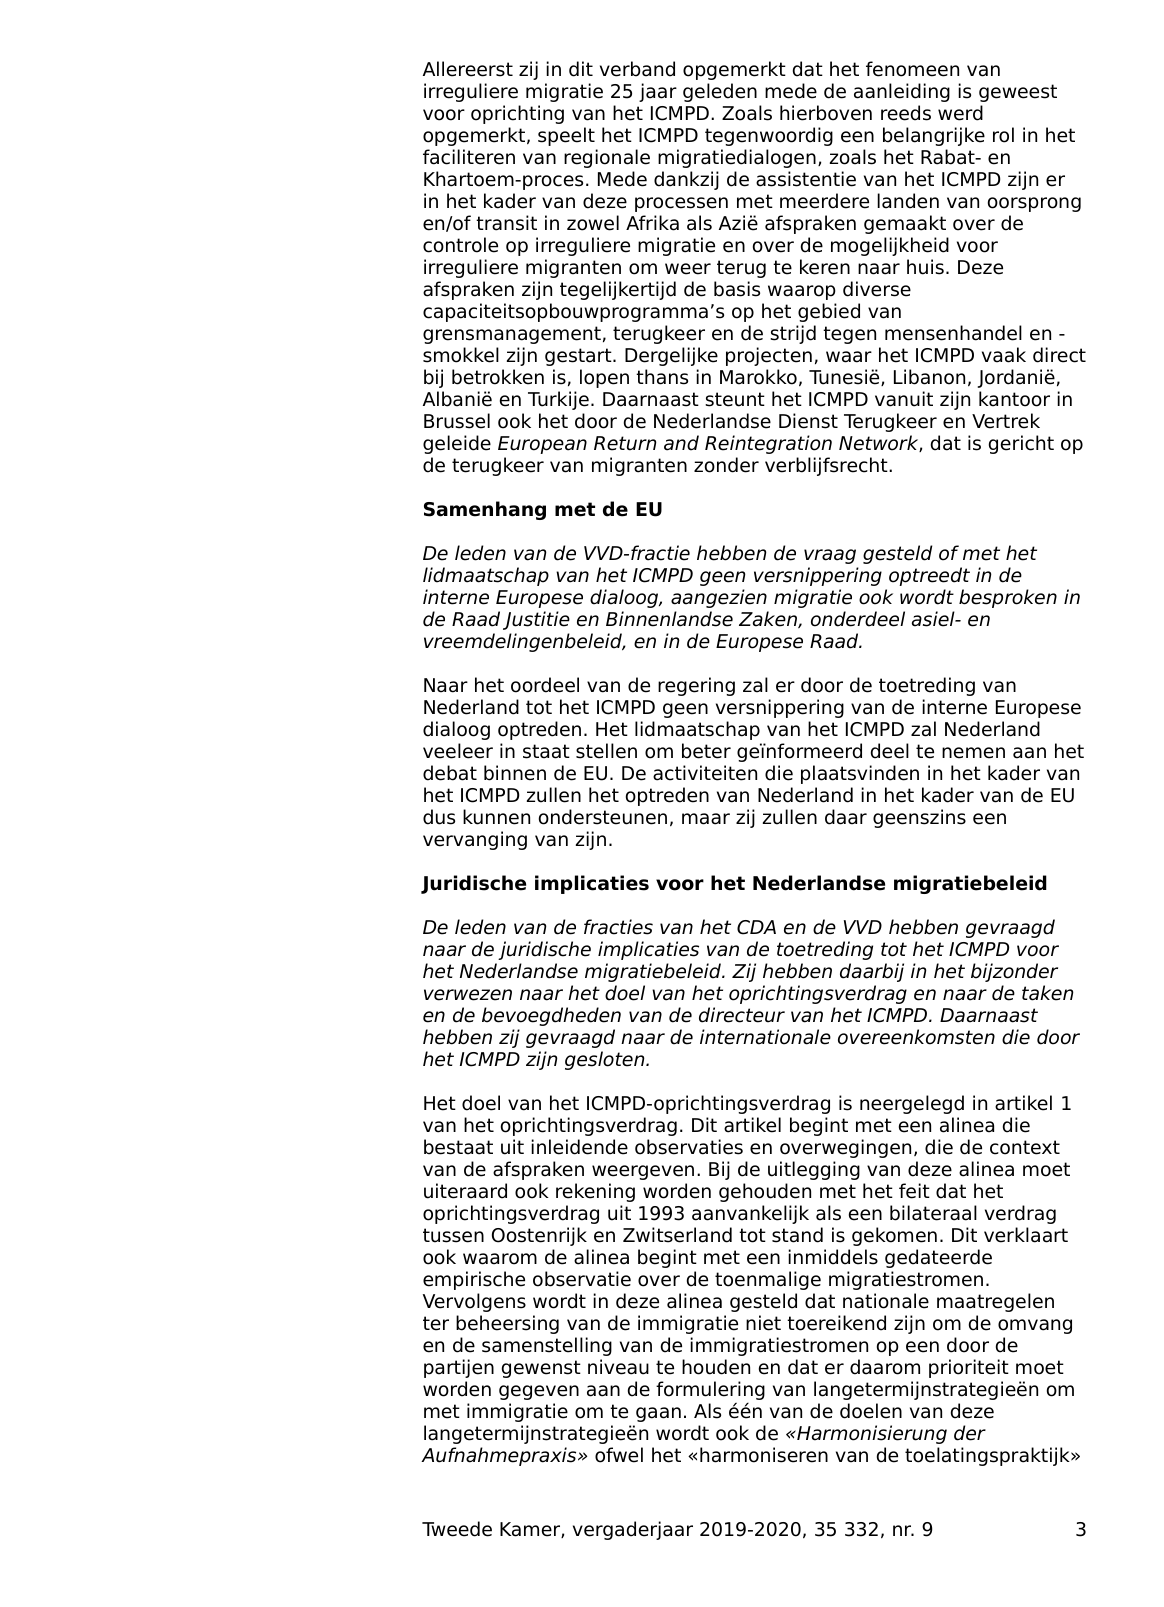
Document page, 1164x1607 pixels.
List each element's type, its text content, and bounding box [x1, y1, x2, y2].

text De leden van de VVD-fractie hebben de vraag gesteld of met het lidmaatschap van het ICMPD geen versnippering optreedt in de interne Europese dialoog, aangezien migratie ook wordt besproken in de Raad Justitie en Binnenlandse Zaken, onderdeel asiel- en vreemdelingenbeleid, en in de Europese Raad. [422, 543, 1087, 653]
subtitle Juridische implicaties voor het Nederlandse migratiebeleid [422, 873, 1087, 895]
text Het doel van het ICMPD-oprichtingsverdrag is neergelegd in artikel 1 van het oprichtingsverdrag. Dit artikel begint met een alinea die bestaat uit inleidende observaties en overwegingen, die de context van de afspraken weergeven. Bij de uitlegging van deze alinea moet uiteraard ook rekening worden gehouden met het feit dat het oprichtingsverdrag uit 1993 aanvankelijk als een bilateraal verdrag tussen Oostenrijk en Zwitserland tot stand is gekomen. Dit verklaart ook waarom de alinea begint met een inmiddels gedateerde empirische observatie over de toenmalige migratiestromen. Vervolgens wordt in deze alinea gesteld dat nationale maatregelen ter beheersing van de immigratie niet toereikend zijn om de omvang en de samenstelling van de immigratiestromen op een door de partijen gewenst niveau te houden en dat er daarom prioriteit moet worden gegeven aan de formulering van langetermijnstrategieën om met immigratie om te gaan. Als één van de doelen van deze langetermijnstrategieën wordt ook de «Harmonisierung der Aufnahmepraxis» ofwel het «harmoniseren van de toelatingspraktijk» genoemd. Na deze inleidende alinea wordt in een tweede alinea aangegeven dat er met het verdrag twee doelen worden nagestreefd, namelijk (1) het bevorderen van de internationale samenwerking op het gebied van migratiebeleid, en (2) het bevorderen van het onderzoek op dit terrein. Anders dan de leden van de fracties van de VVD en het CDA lijken te veronderstellen, is het doel van het verdrag dus niet het harmoniseren van toelatingsmaatregelen en kan er daarom ook geenszins worden gesteld dat het Koninkrijk der Nederlanden zich juridisch verplicht tot het realiseren van een dergelijk doel door tot het oprichtingsverdrag van het ICMPD toe te treden. [422, 1093, 1087, 1467]
text Naar het oordeel van de regering zal er door de toetreding van Nederland tot het ICMPD geen versnippering van de interne Europese dialoog optreden. Het lidmaatschap van het ICMPD zal Nederland veeleer in staat stellen om beter geïnformeerd deel te nemen aan het debat binnen de EU. De activiteiten die plaatsvinden in het kader van het ICMPD zullen het optreden van Nederland in het kader van de EU dus kunnen ondersteunen, maar zij zullen daar geenszins een vervanging van zijn. [422, 675, 1087, 851]
text De leden van de fracties van het CDA en de VVD hebben gevraagd naar de juridische implicaties van de toetreding tot het ICMPD voor het Nederlandse migratiebeleid. Zij hebben daarbij in het bijzonder verwezen naar het doel van het oprichtingsverdrag en naar de taken en de bevoegdheden van de directeur van het ICMPD. Daarnaast hebben zij gevraagd naar de internationale overeenkomsten die door het ICMPD zijn gesloten. [422, 917, 1087, 1071]
subtitle Samenhang met de EU [422, 499, 1087, 521]
text Allereerst zij in dit verband opgemerkt dat het fenomeen van irreguliere migratie 25 jaar geleden mede de aanleiding is geweest voor oprichting van het ICMPD. Zoals hierboven reeds werd opgemerkt, speelt het ICMPD tegenwoordig een belangrijke rol in het faciliteren van regionale migratiedialogen, zoals het Rabat- en Khartoem-proces. Mede dankzij de assistentie van het ICMPD zijn er in het kader van deze processen met meerdere landen van oorsprong en/of transit in zowel Afrika als Azië afspraken gemaakt over de controle op irreguliere migratie en over de mogelijkheid voor irreguliere migranten om weer terug te keren naar huis. Deze afspraken zijn tegelijkertijd de basis waarop diverse capaciteitsopbouwprogramma’s op het gebied van grensmanagement, terugkeer en de strijd tegen mensenhandel en -smokkel zijn gestart. Dergelijke projecten, waar het ICMPD vaak direct bij betrokken is, lopen thans in Marokko, Tunesië, Libanon, Jordanië, Albanië en Turkije. Daarnaast steunt het ICMPD vanuit zijn kantoor in Brussel ook het door de Nederlandse Dienst Terugkeer en Vertrek geleide European Return and Reintegration Network, dat is gericht op de terugkeer van migranten zonder verblijfsrecht. [422, 59, 1087, 477]
